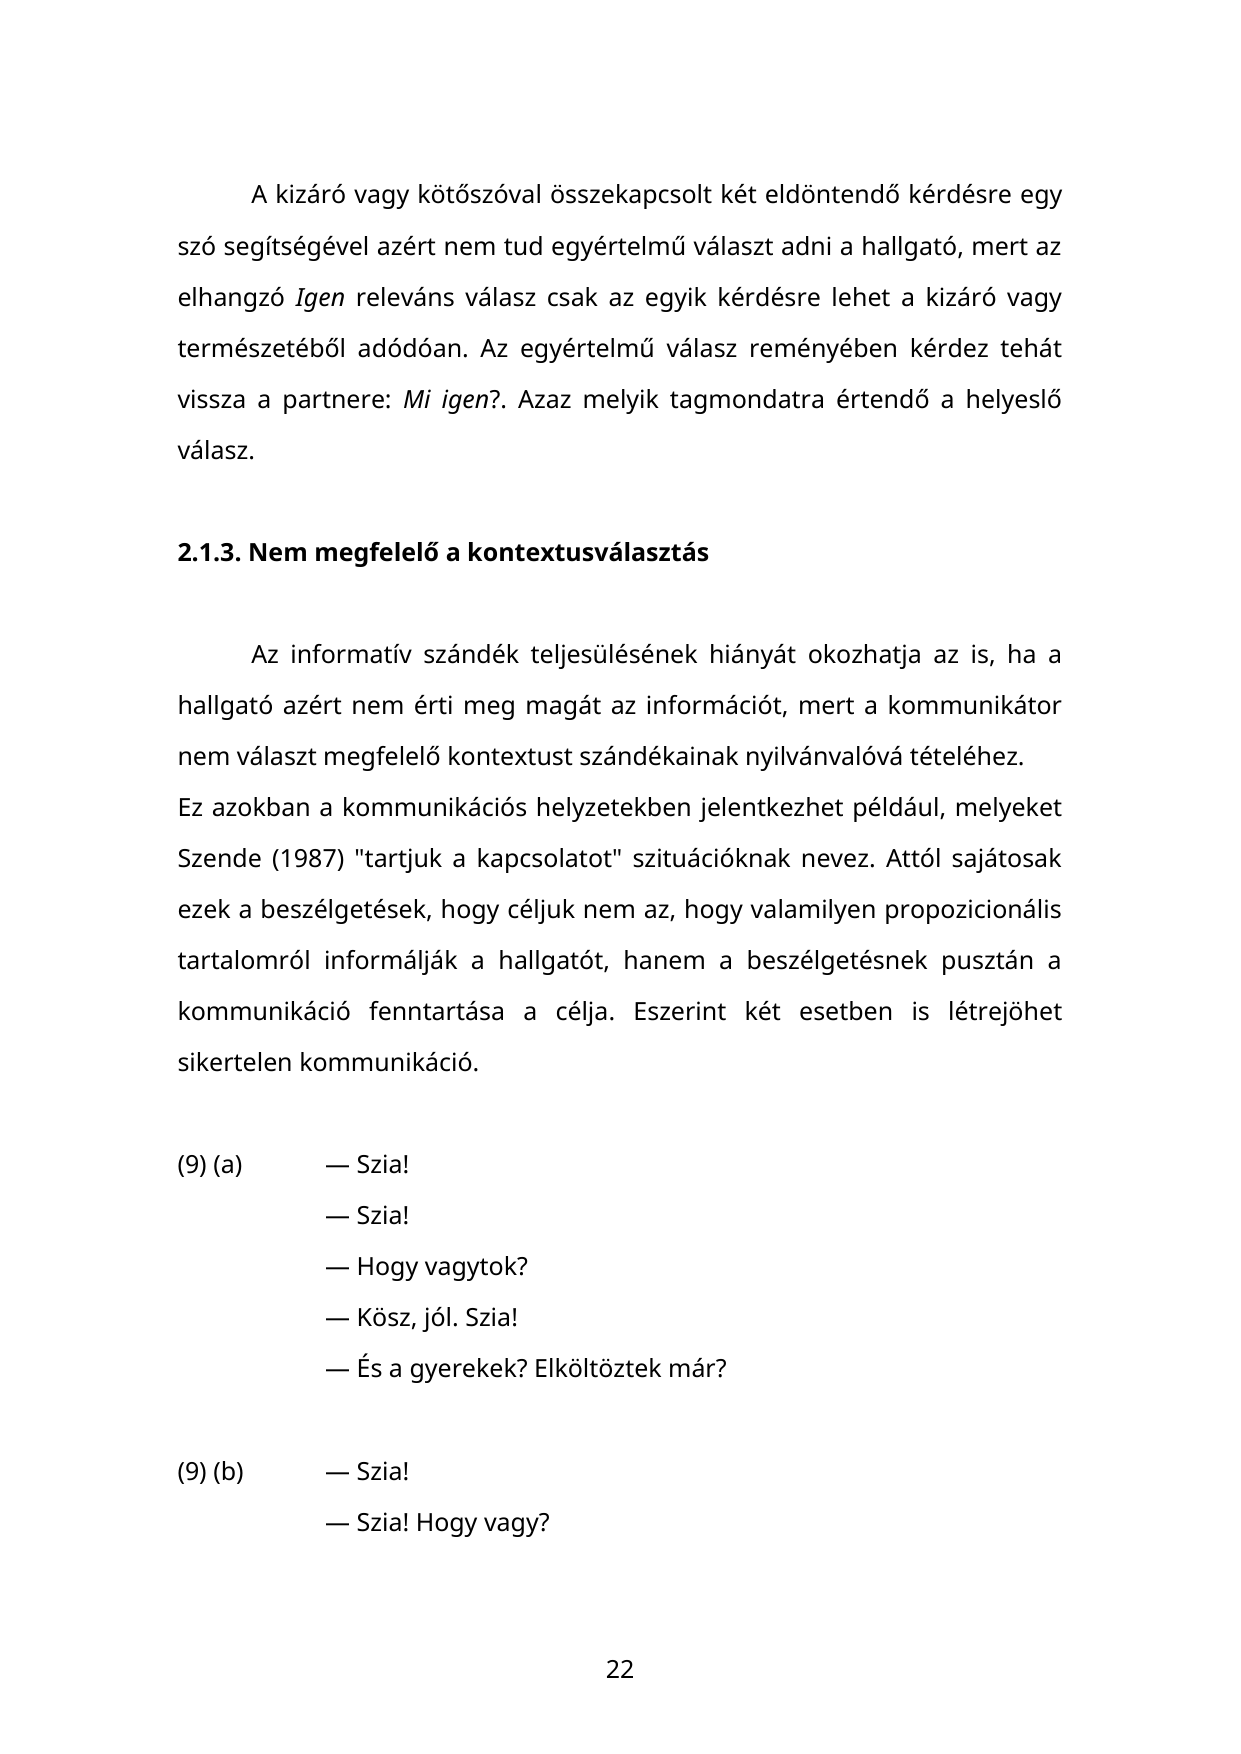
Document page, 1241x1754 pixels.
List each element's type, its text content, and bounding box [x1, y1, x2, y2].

text — Kösz, jól. Szia! [325, 1300, 1063, 1334]
text A kizáró vagy kötőszóval összekapcsolt két eldöntendő kérdésre egy szó segítségével azért nem tud egyértelmű választ adni a hallgató, mert az elhangzó Igen releváns válasz csak az egyik kérdésre lehet a kizáró vagy természetéből adódóan. Az egyértelmű válasz reményében kérdez tehát vissza a partnere: Mi igen?. Azaz melyik tagmondatra értendő a helyeslő válasz. [177, 177, 1063, 466]
text — És a gyerekek? Elköltöztek már? [325, 1351, 1063, 1385]
text Az informatív szándék teljesülésének hiányát okozhatja az is, ha a hallgató azért nem érti meg magát az információt, mert a kommunikátor nem választ megfelelő kontextust szándékainak nyilvánvalóvá tételéhez. [177, 637, 1063, 773]
text — Hogy vagytok? [325, 1249, 1063, 1283]
text — Szia! [325, 1198, 1063, 1232]
text (9) (a) — Szia! [177, 1147, 1063, 1181]
text Ez azokban a kommunikációs helyzetekben jelentkezhet például, melyeket Szende (1987) "tartjuk a kapcsolatot" szituációknak nevez. Attól sajátosak ezek a beszélgetések, hogy céljuk nem az, hogy valamilyen propozicionális tartalomról informálják a hallgatót, hanem a beszélgetésnek pusztán a kommunikáció fenntartása a célja. Eszerint két esetben is létrejöhet sikertelen kommunikáció. [177, 790, 1063, 1079]
subtitle 2.1.3. Nem megfelelő a kontextusválasztás [177, 534, 1063, 568]
text — Szia! Hogy vagy? [325, 1504, 1063, 1538]
text (9) (b) — Szia! [177, 1453, 1063, 1487]
